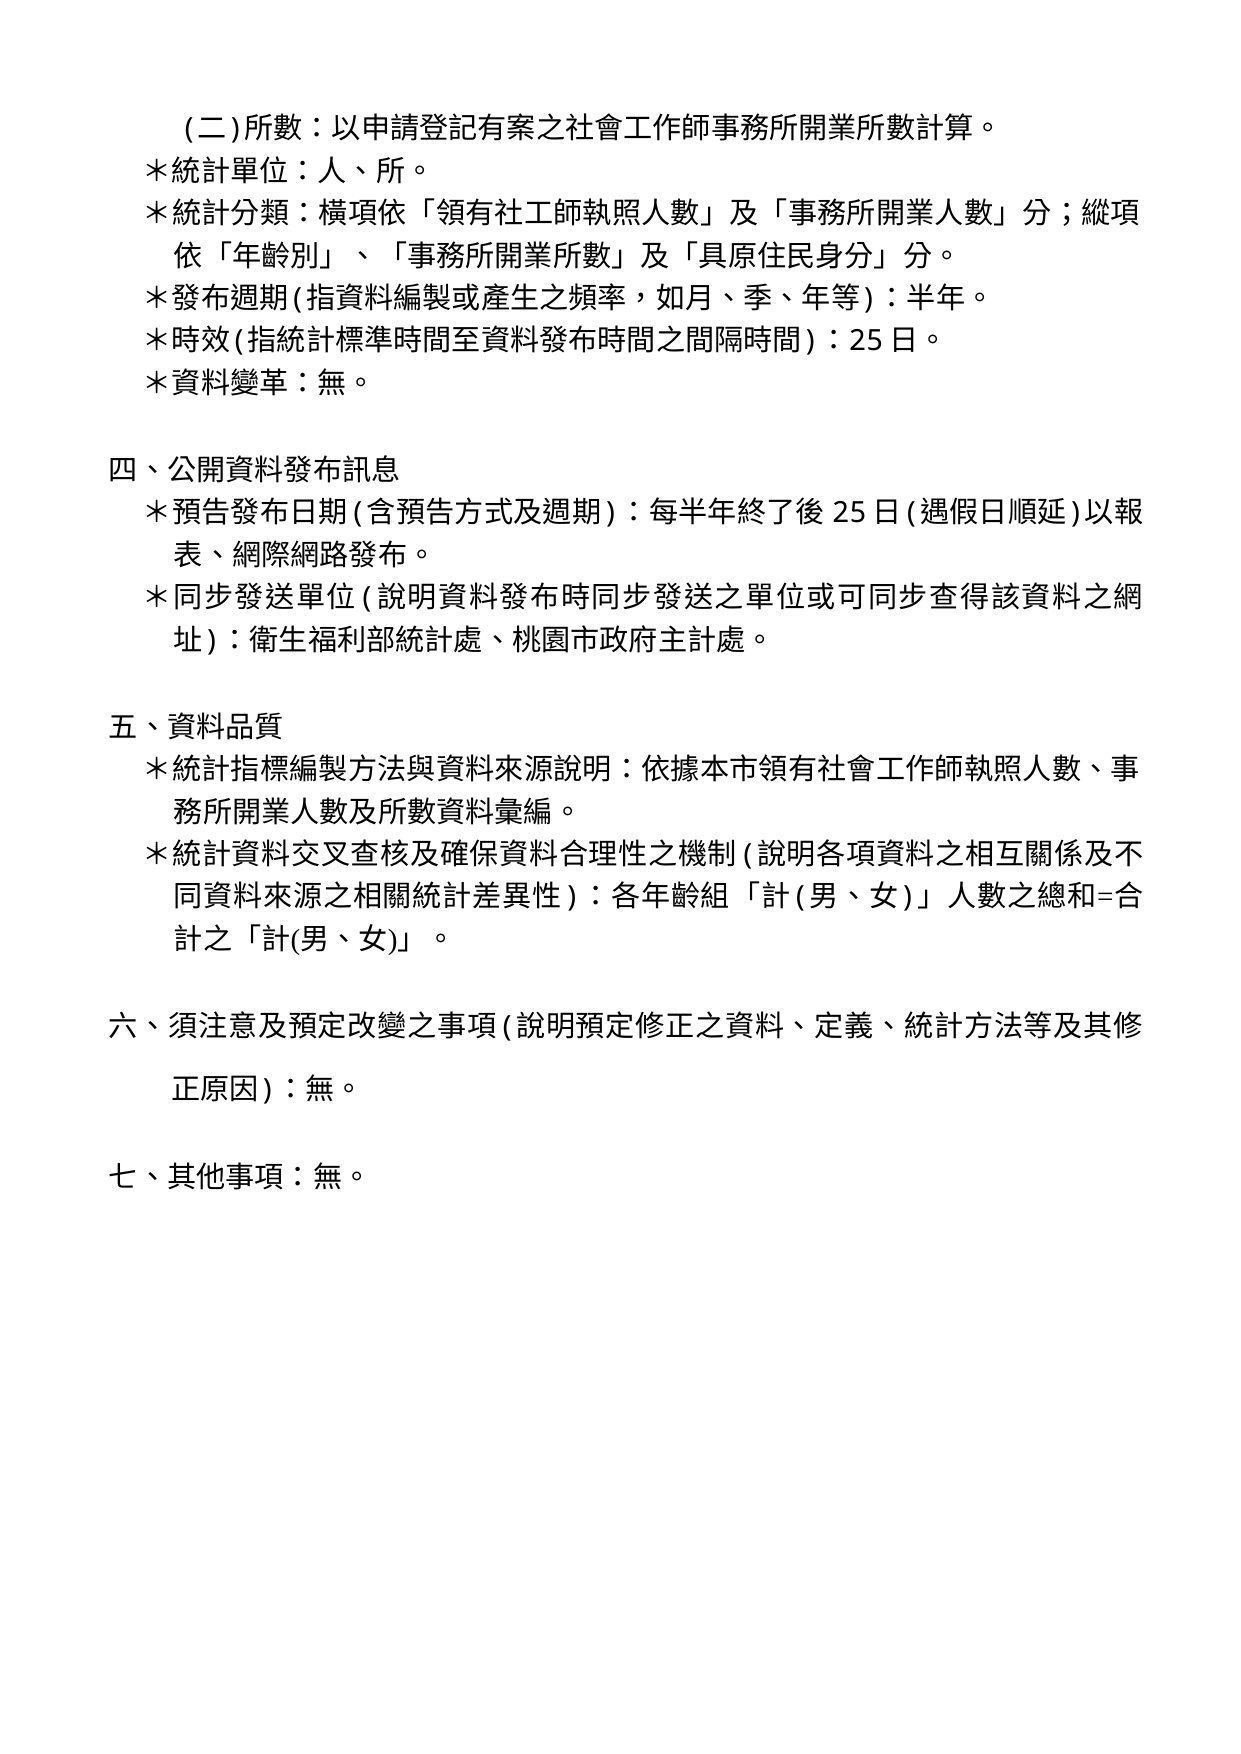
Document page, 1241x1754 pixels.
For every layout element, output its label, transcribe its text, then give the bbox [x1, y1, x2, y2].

table_header 統計資料背景說明 資料種類：其他社會保障統計 資料項目：桃園市領有社會工作師執照人數及其事務所開業概況 一、發布及編製機關單位 ＊發布機關、單位：桃園市政府社會局會計室 ＊編製單位：桃園市政府社會局社會工作科 ＊聯絡電話：(03)3322101#6444 ＊傳真：(03)3348721 ＊電子信箱：10075291@mail.tycg.gov.tw 二、發布形式 ＊口頭： ( )記者會或說明會 ＊書面： ( )新聞稿 ( )報表 ( )書刊，刊名： ＊電子媒體： ( )線上書刊及資料庫， 網址： ( )磁片 ( )光碟片 (√)其他 Open Document File (odf)、Portable Document Format (pdf) 或Excel檔案。 三、資料範圍、週期及時效 ＊統計地區範圍及對象：凡依社會工作師法第9條規定申請執業執照者，均為統計對象。 ＊統計標準時間：以6月底、12月底之事實為準。 ＊統計項目定義： (一)人數：以截至本年6月底或12月底已申請登記有案之人數計算，因死亡、停業、歇業或變更行政區域等案件予以扣除不計列。 (二)所數：以申請登記有案之社會工作師事務所開業所數計算。 ＊統計單位：人、所。 ＊統計分類：橫項依「領有社工師執照人數」及「事務所開業人數」分；縱項依「年齡別」、「事務所開業所數」及「具原住民身分」分。 ＊發布週期(指資料編製或產生之頻率，如月、季、年等)：半年。 ＊時效(指統計標準時間至資料發布時間之間隔時間)：25日。 ＊資料變革：無。 四、公開資料發布訊息 ＊預告發布日期(含預告方式及週期)：每半年終了後25日(遇假日順延)以報表、網際網路發布。 ＊同步發送單位(說明資料發布時同步發送之單位或可同步查得該資料之網址)：衛生福利部統計處、桃園市政府主計處。 五、資料品質 ＊統計指標編製方法與資料來源說明：依據本市領有社會工作師執照人數、事務所開業人數及所數資料彙編。 ＊統計資料交叉查核及確保資料合理性之機制(說明各項資料之相互關係及不同資料來源之相關統計差異性)：各年齡組「計(男、女)」人數之總和=合計之「計(男、女)」。 六、須注意及預定改變之事項(說明預定修正之資料、定義、統計方法等及其修正原因)：無。 七、其他事項：無。 [98, 105, 1155, 1195]
